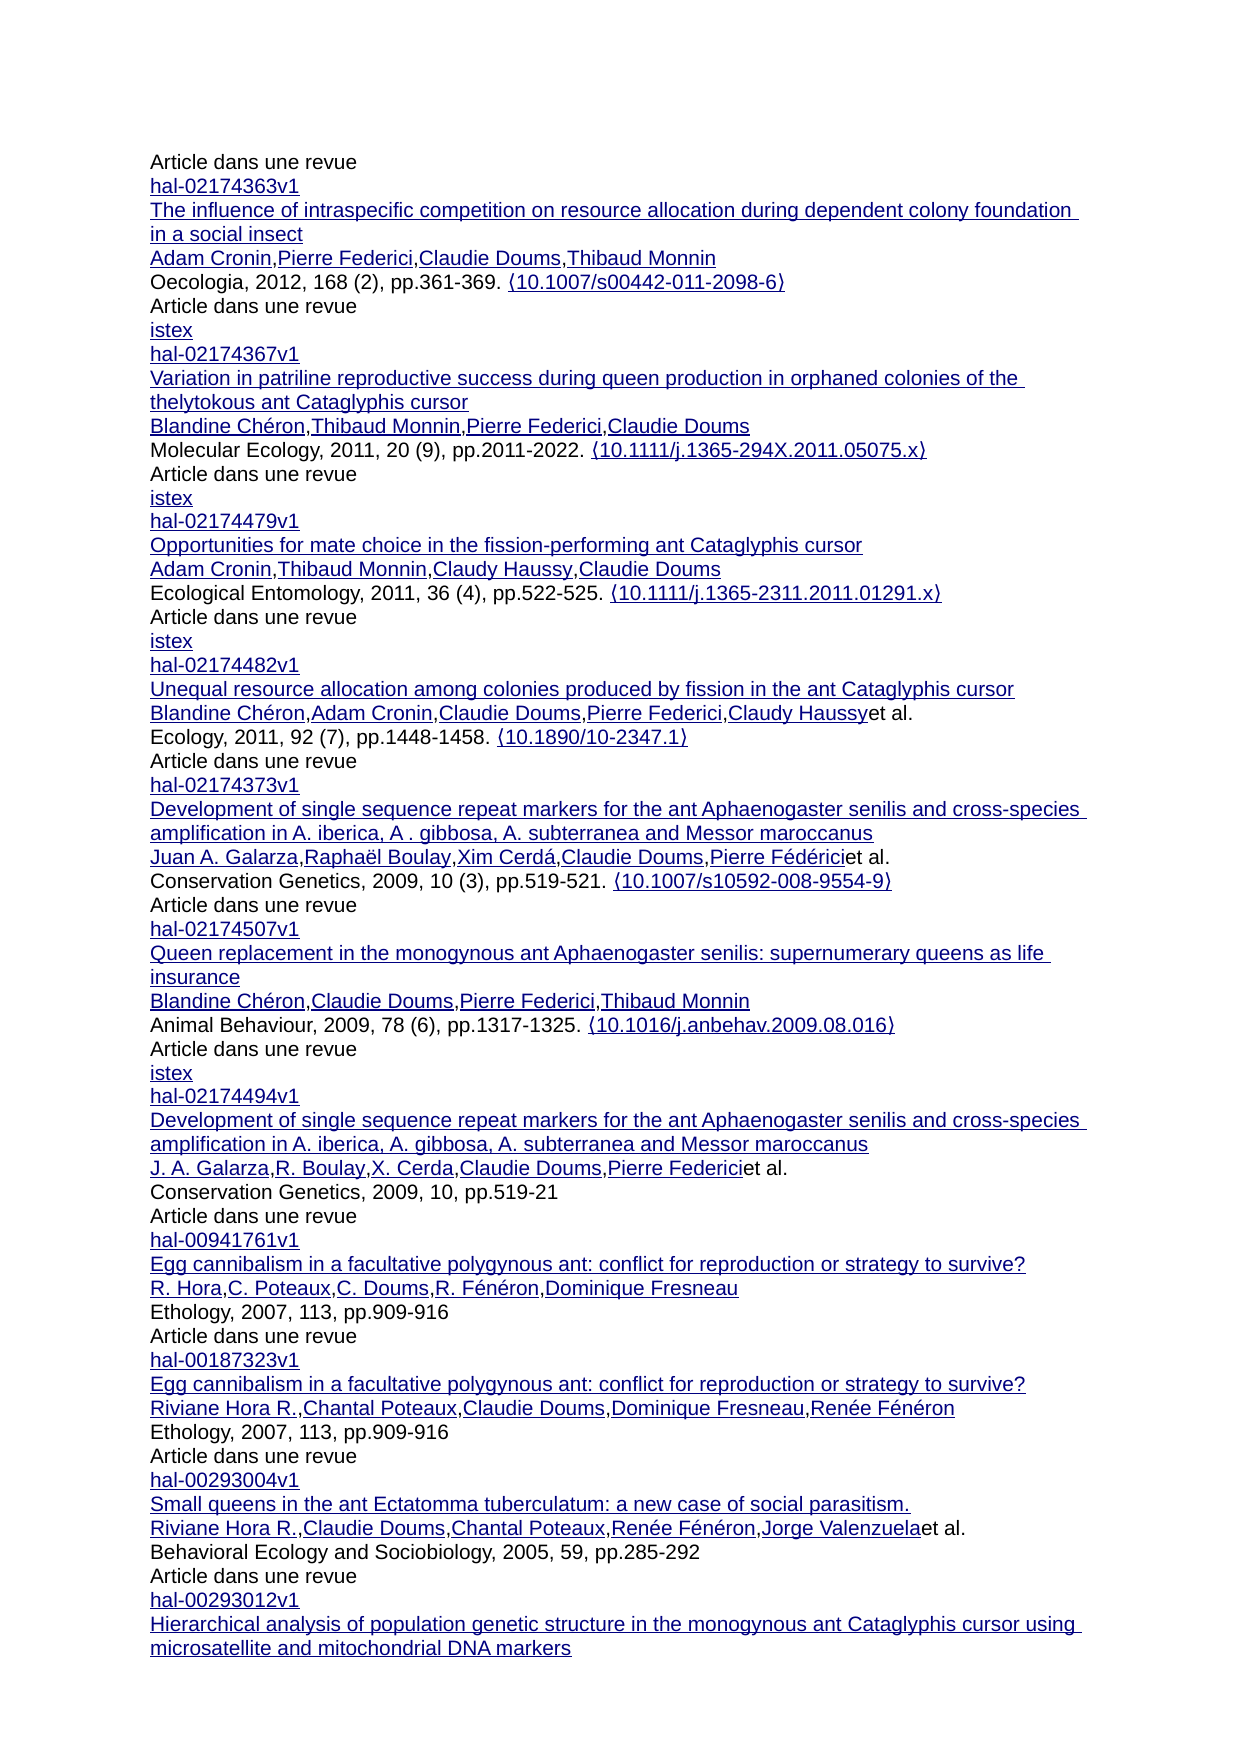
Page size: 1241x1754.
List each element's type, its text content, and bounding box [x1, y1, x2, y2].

table_cell Egg cannibalism in a facultative polygynous ant: conflict for reproduction or strategy to survive? R. Hora,C. Poteaux,C. Doums,R. Fénéron,Dominique Fresneau Ethology, 2007, 113, pp.909-916 Article dans une revue hal-00187323v1 [150, 1252, 1090, 1372]
table_cell The influence of intraspecific competition on resource allocation during dependent colony foundation in a social insect Adam Cronin,Pierre Federici,Claudie Doums,Thibaud Monnin Oecologia, 2012, 168 (2), pp.361-369. ⟨10.1007/s00442-011-2098-6⟩ Article dans une revue istex hal-02174367v1 [150, 198, 1090, 366]
table_cell Variation in patriline reproductive success during queen production in orphaned colonies of the thelytokous ant Cataglyphis cursor Blandine Chéron,Thibaud Monnin,Pierre Federici,Claudie Doums Molecular Ecology, 2011, 20 (9), pp.2011-2022. ⟨10.1111/j.1365-294X.2011.05075.x⟩ Article dans une revue istex hal-02174479v1 [150, 366, 1090, 533]
table_cell Development of single sequence repeat markers for the ant Aphaenogaster senilis and cross-species amplification in A. iberica, A . gibbosa, A. subterranea and Messor maroccanus Juan A. Galarza,Raphaël Boulay,Xim Cerdá,Claudie Doums,Pierre Fédériciet al. Conservation Genetics, 2009, 10 (3), pp.519-521. ⟨10.1007/s10592-008-9554-9⟩ Article dans une revue hal-02174507v1 [150, 797, 1090, 941]
table_cell Article dans une revue hal-02174363v1 [150, 150, 1090, 198]
table_cell Queen replacement in the monogynous ant Aphaenogaster senilis: supernumerary queens as life insurance Blandine Chéron,Claudie Doums,Pierre Federici,Thibaud Monnin Animal Behaviour, 2009, 78 (6), pp.1317-1325. ⟨10.1016/j.anbehav.2009.08.016⟩ Article dans une revue istex hal-02174494v1 [150, 941, 1090, 1108]
table_cell Small queens in the ant Ectatomma tuberculatum: a new case of social parasitism. Riviane Hora R.,Claudie Doums,Chantal Poteaux,Renée Fénéron,Jorge Valenzuelaet al. Behavioral Ecology and Sociobiology, 2005, 59, pp.285-292 Article dans une revue hal-00293012v1 [150, 1492, 1090, 1611]
table_cell Development of single sequence repeat markers for the ant Aphaenogaster senilis and cross-species amplification in A. iberica, A. gibbosa, A. subterranea and Messor maroccanus J. A. Galarza,R. Boulay,X. Cerda,Claudie Doums,Pierre Federiciet al. Conservation Genetics, 2009, 10, pp.519-21 Article dans une revue hal-00941761v1 [150, 1108, 1090, 1252]
table_cell Opportunities for mate choice in the fission-performing ant Cataglyphis cursor Adam Cronin,Thibaud Monnin,Claudy Haussy,Claudie Doums Ecological Entomology, 2011, 36 (4), pp.522-525. ⟨10.1111/j.1365-2311.2011.01291.x⟩ Article dans une revue istex hal-02174482v1 [150, 533, 1090, 677]
table_cell Hierarchical analysis of population genetic structure in the monogynous ant Cataglyphis cursor using microsatellite and mitochondrial DNA markers [150, 1611, 1090, 1659]
table_cell Egg cannibalism in a facultative polygynous ant: conflict for reproduction or strategy to survive? Riviane Hora R.,Chantal Poteaux,Claudie Doums,Dominique Fresneau,Renée Fénéron Ethology, 2007, 113, pp.909-916 Article dans une revue hal-00293004v1 [150, 1372, 1090, 1492]
table_cell Unequal resource allocation among colonies produced by fission in the ant Cataglyphis cursor Blandine Chéron,Adam Cronin,Claudie Doums,Pierre Federici,Claudy Haussyet al. Ecology, 2011, 92 (7), pp.1448-1458. ⟨10.1890/10-2347.1⟩ Article dans une revue hal-02174373v1 [150, 677, 1090, 797]
